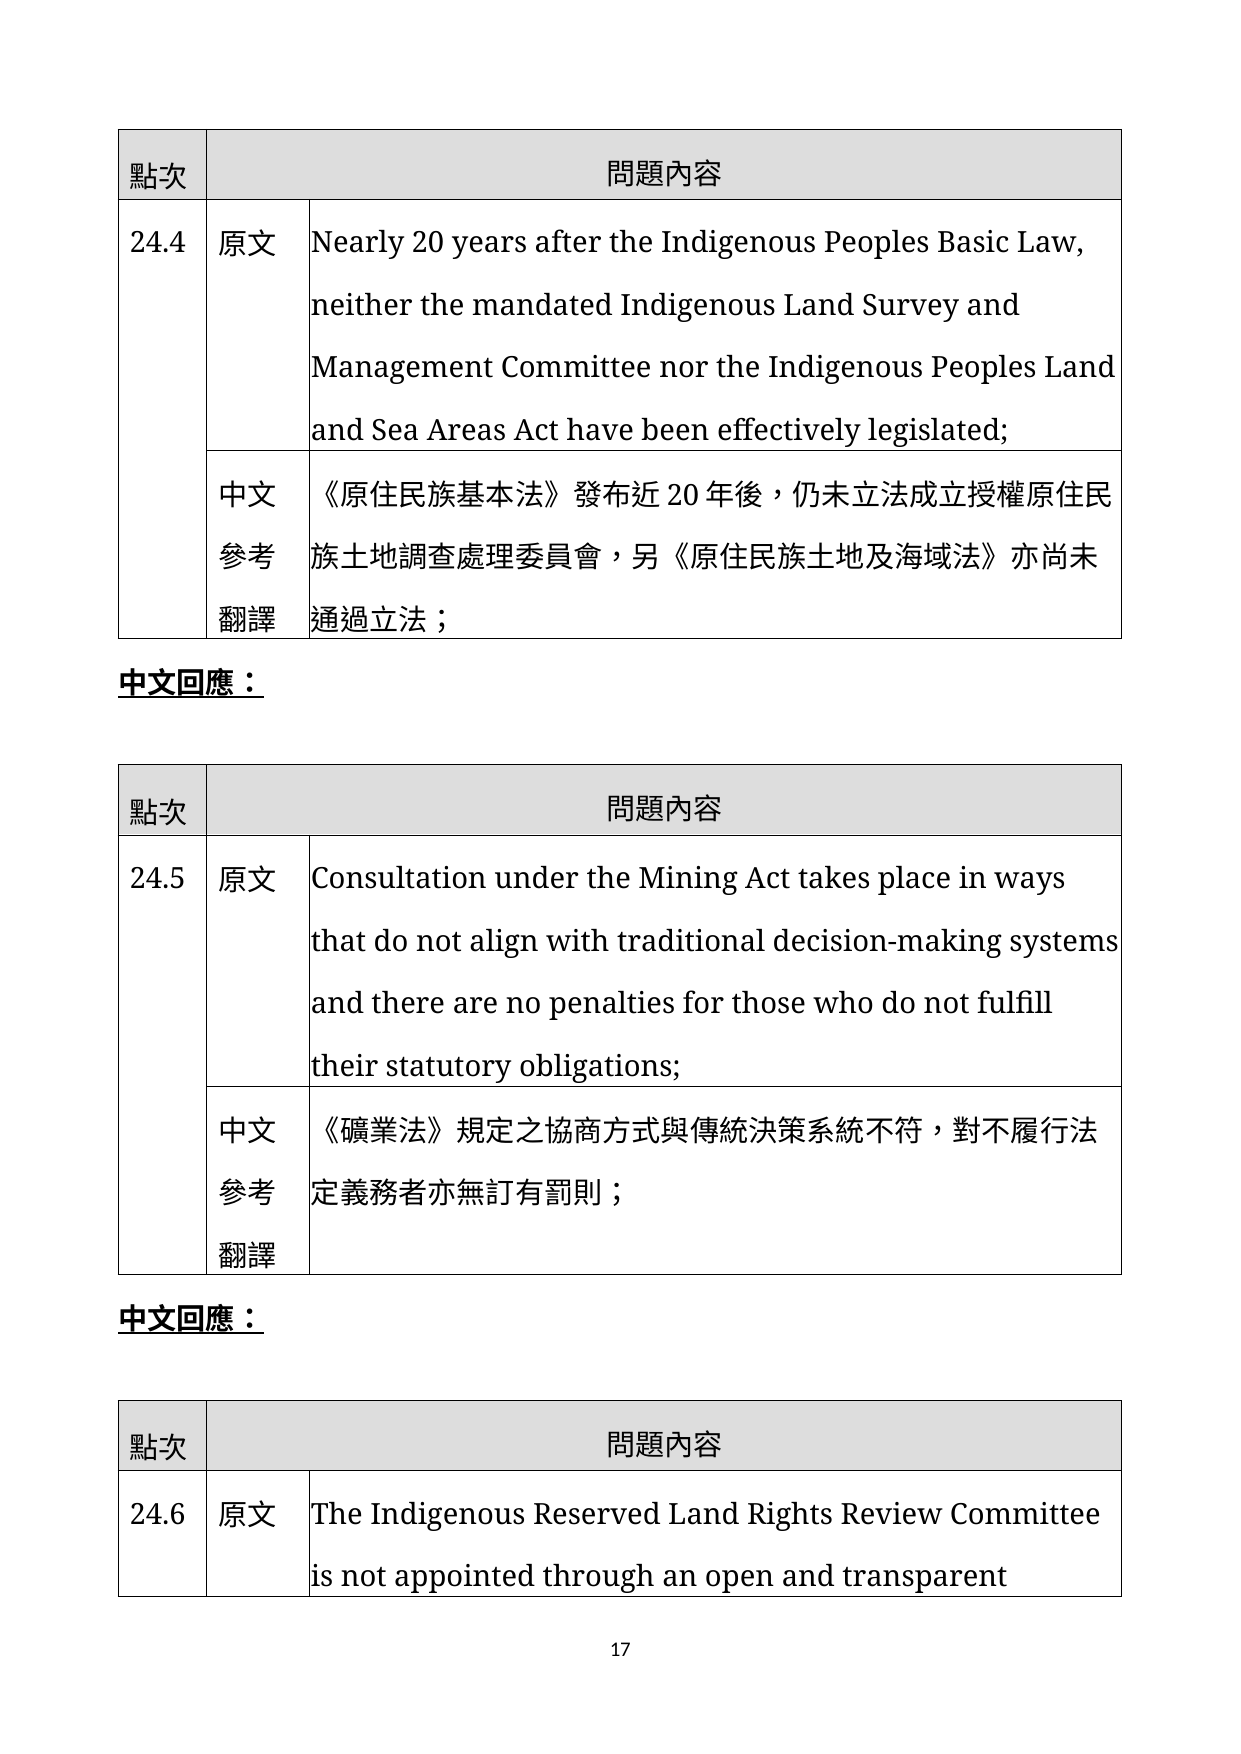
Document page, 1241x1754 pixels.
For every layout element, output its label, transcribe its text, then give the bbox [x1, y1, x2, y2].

table_cell 原文 [207, 1471, 309, 1596]
text 中文回應： [118, 1275, 1122, 1338]
table_cell [119, 1471, 206, 1596]
table_cell 中文參考翻譯 [207, 1087, 309, 1274]
table_header 點次 [119, 130, 206, 199]
table_header 問題內容 [207, 130, 1121, 199]
table_cell 《原住民族基本法》發布近20年後，仍未立法成立授權原住民族土地調查處理委員會，另《原住民族土地及海域法》亦尚未通過立法； [310, 451, 1121, 638]
table_header 點次 [119, 1401, 206, 1470]
table_cell 中文參考翻譯 [207, 451, 309, 638]
text 中文回應： [118, 639, 1122, 702]
table_cell 原文 [207, 836, 309, 1086]
table_header 點次 [119, 765, 206, 834]
table_header 問題內容 [207, 765, 1121, 834]
table_cell [119, 200, 206, 638]
table_cell [119, 836, 206, 1274]
table_header 問題內容 [207, 1401, 1121, 1470]
table_cell 原文 [207, 200, 309, 450]
table_cell Consultation under the Mining Act takes place in ways that do not align with traditional decision-making systems and there are no penalties for those who do not fulfill their statutory obligations; [310, 836, 1121, 1086]
table_cell The Indigenous Reserved Land Rights Review Committee is not appointed through an open and transparent [310, 1471, 1121, 1596]
table_cell 《礦業法》規定之協商方式與傳統決策系統不符，對不履行法定義務者亦無訂有罰則； [310, 1087, 1121, 1274]
table_cell Nearly 20 years after the Indigenous Peoples Basic Law, neither the mandated Indigenous Land Survey and Management Committee nor the Indigenous Peoples Land and Sea Areas Act have been effectively legislated; [310, 200, 1121, 450]
